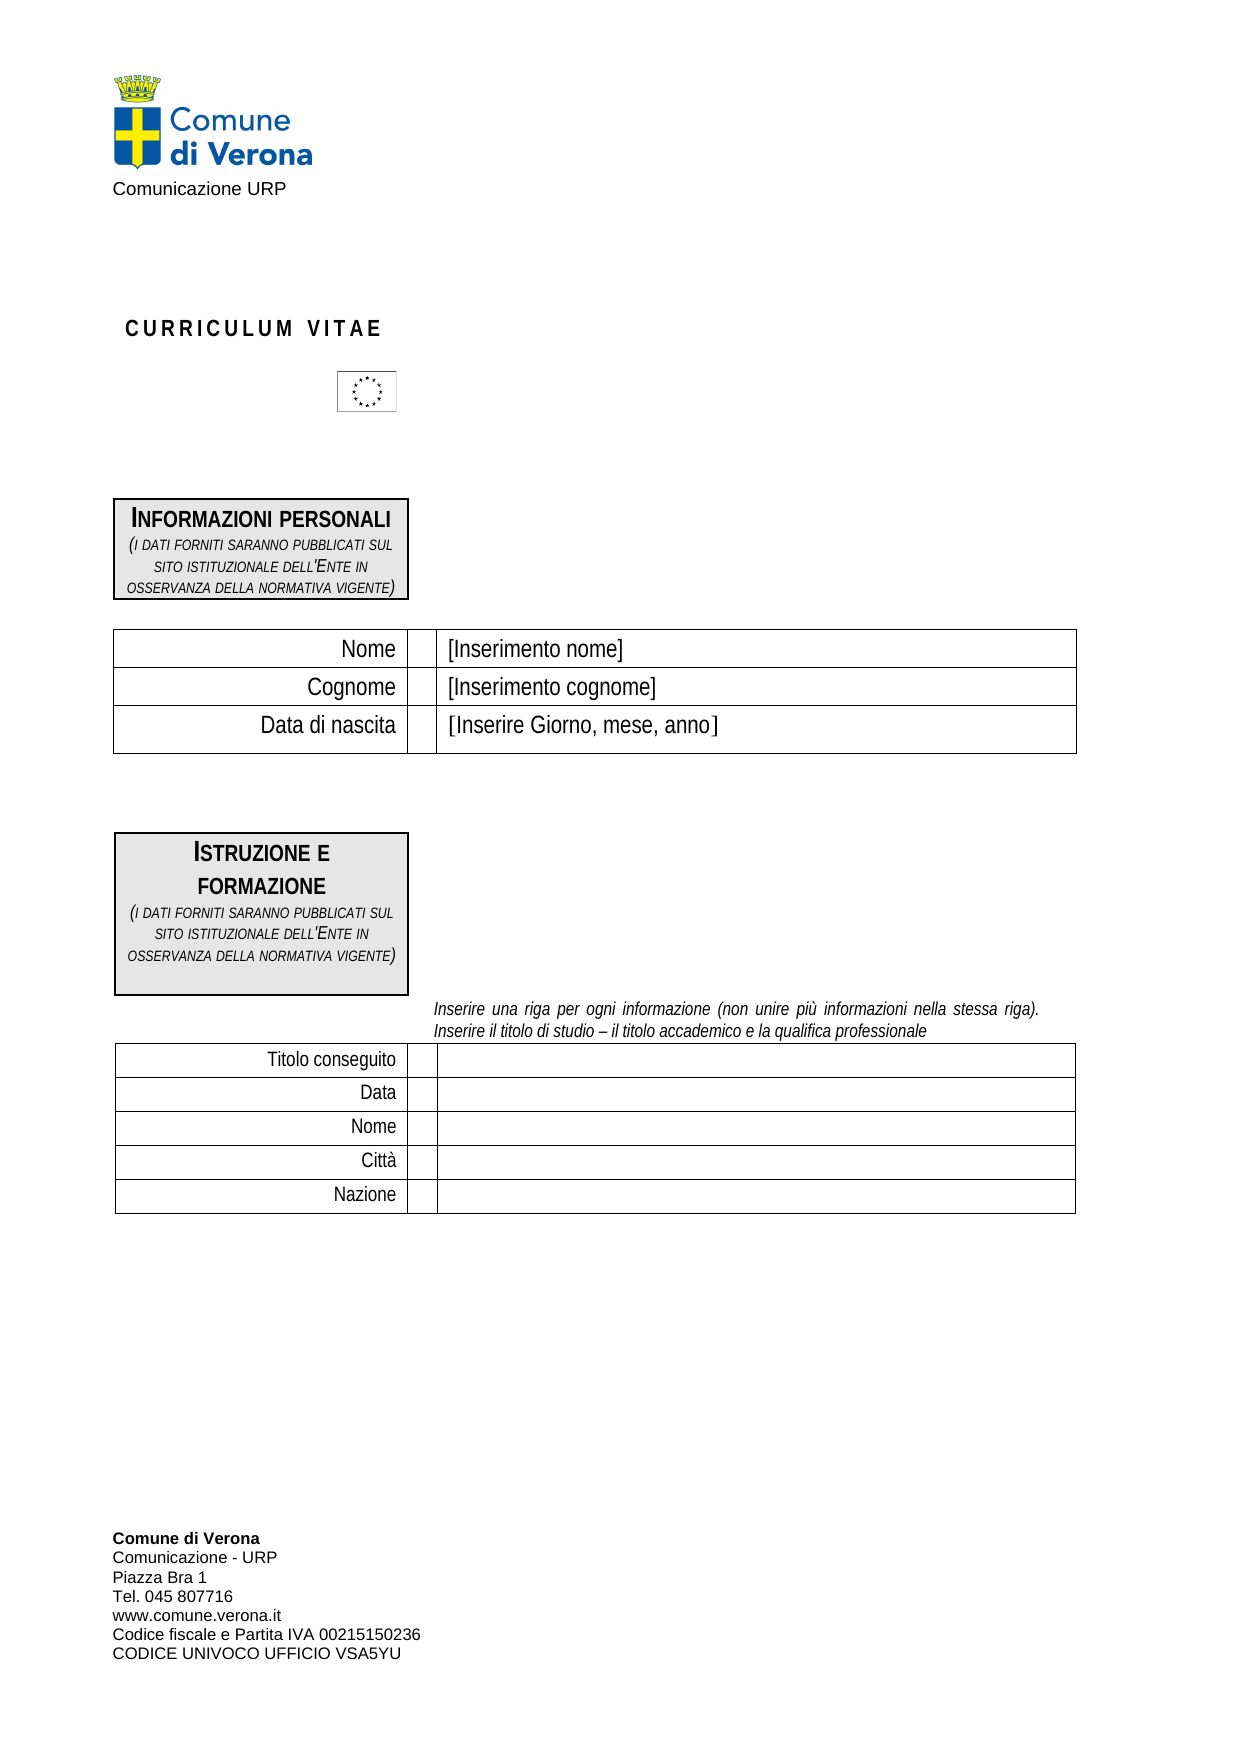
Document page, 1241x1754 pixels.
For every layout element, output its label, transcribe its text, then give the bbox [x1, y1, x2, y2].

table_cell Città [116, 1146, 407, 1179]
table_header [438, 1044, 1075, 1077]
table_cell [408, 1180, 437, 1213]
table_cell Nome [116, 1112, 407, 1145]
table_header curriculum vitae [114, 309, 408, 412]
table_header Informazioni personali (i dati forniti saranno pubblicati sul sito istituzionale dell'Ente in osservanza della normativa vigente) [115, 500, 407, 598]
table_cell [438, 1146, 1075, 1179]
table_cell [408, 706, 436, 753]
table_header Titolo conseguito [116, 1044, 407, 1077]
table_cell [438, 1112, 1075, 1145]
table_header [408, 630, 436, 667]
table_cell [Inserire Giorno, mese, anno] [437, 706, 1076, 753]
table_header Nome [114, 630, 407, 667]
table_cell [438, 1180, 1075, 1213]
table_cell [408, 1078, 437, 1111]
table_cell [Inserimento cognome] [437, 668, 1076, 705]
table_cell [408, 1146, 437, 1179]
table_cell Cognome [114, 668, 407, 705]
table_cell Data [116, 1078, 407, 1111]
table_cell Nazione [116, 1180, 407, 1213]
table_header [408, 1044, 437, 1077]
table_header Istruzione e formazione (i dati forniti saranno pubblicati sul sito istituzionale dell'Ente in osservanza della normativa vigente) [116, 834, 407, 994]
table_cell [408, 668, 436, 705]
table_cell [408, 1112, 437, 1145]
table_cell [438, 1078, 1075, 1111]
table_cell Data di nascita [114, 706, 407, 753]
picture [337, 371, 397, 412]
table_header [Inserimento nome] [437, 630, 1076, 667]
picture [112, 75, 323, 178]
text Inserire una riga per ogni informazione (non unire più informazioni nella stessa riga). Inserire il titolo di studio – il titolo accademico e la qualifica professionale [434, 998, 1040, 1041]
